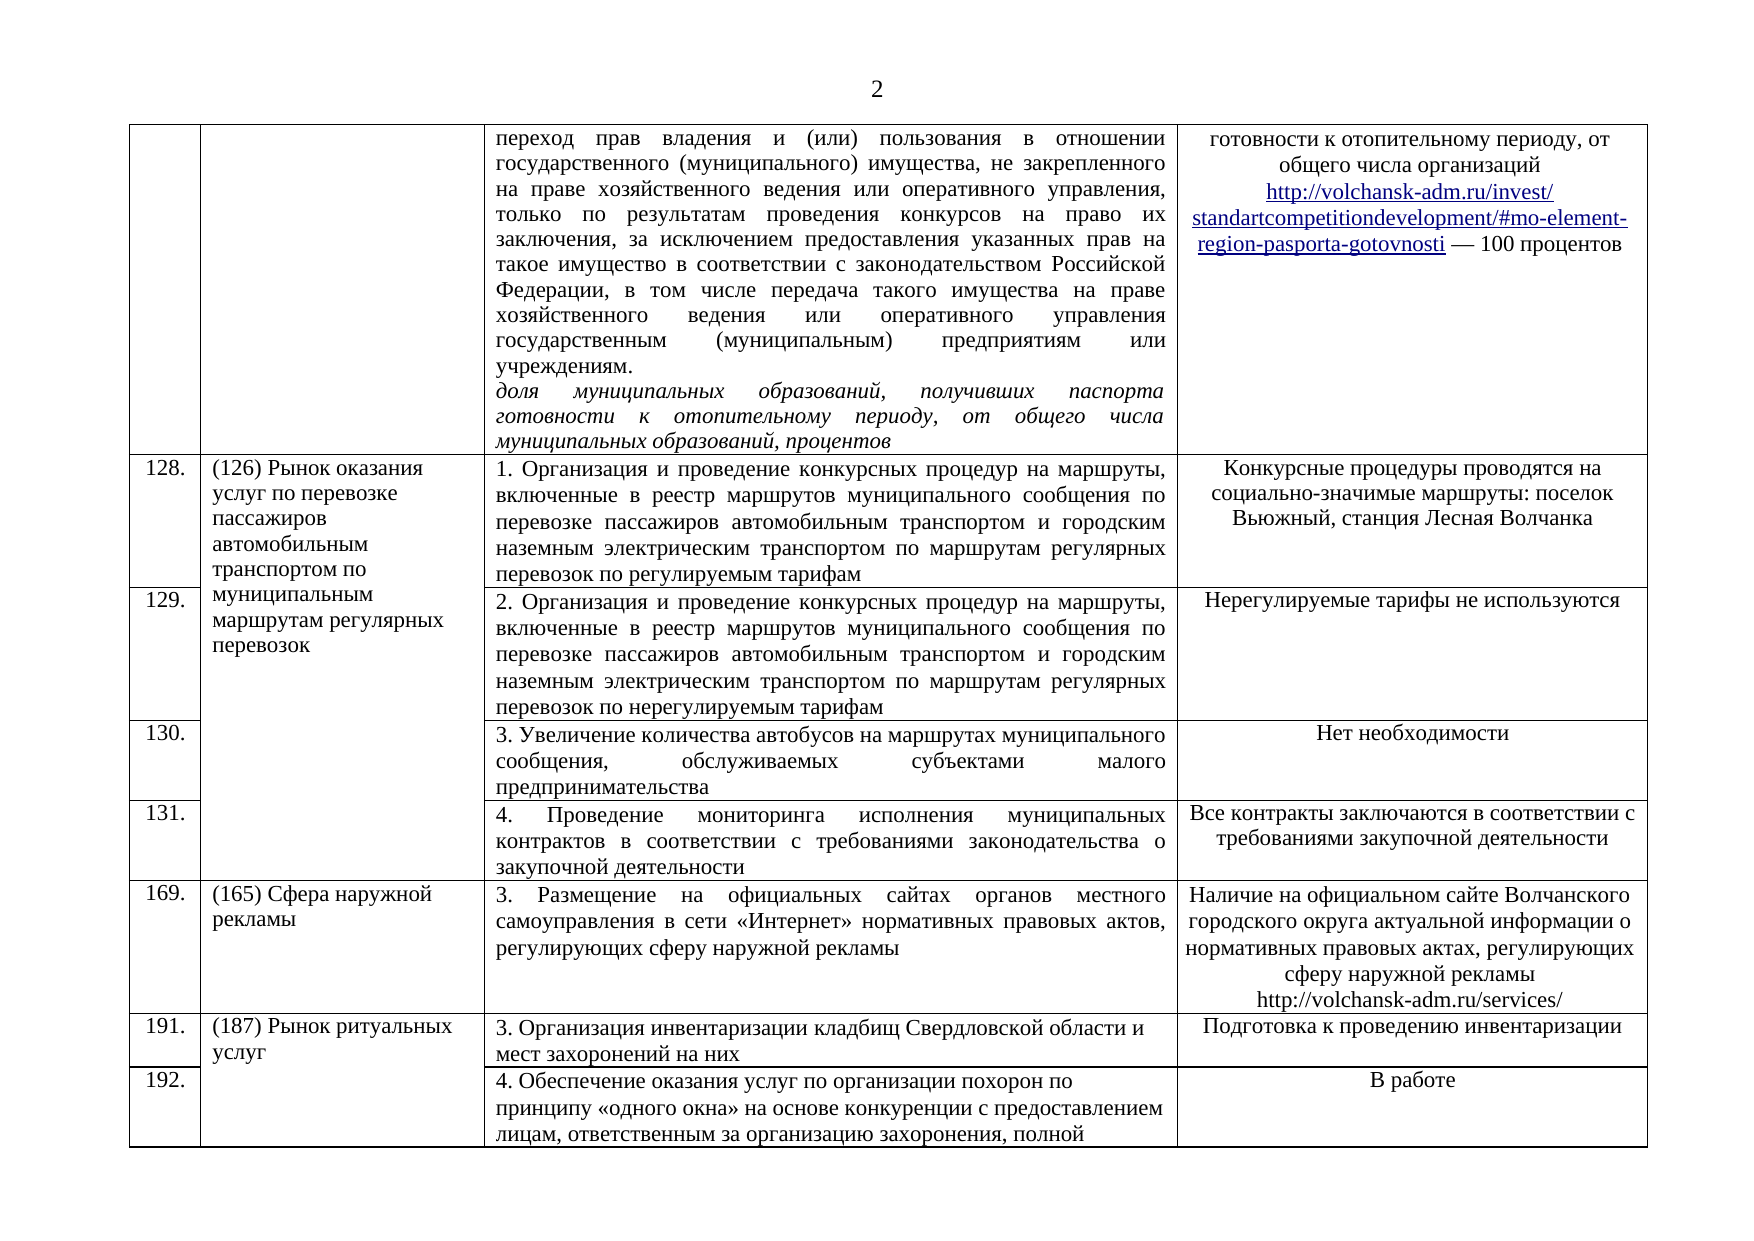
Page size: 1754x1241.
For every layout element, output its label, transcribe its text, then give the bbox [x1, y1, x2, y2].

table_cell Нет необходимости [1178, 721, 1647, 800]
table_cell Нерегулируемые тарифы не используются [1178, 588, 1647, 719]
table_cell 130. [130, 721, 200, 800]
table_cell Конкурсные процедуры проводятся на социально-значимые маршруты: поселок Вьюжный, станция Лесная Волчанка [1178, 455, 1647, 587]
table_cell переход прав владения и (или) пользования в отношении государственного (муниципального) имущества, не закрепленного на праве хозяйственного ведения или оперативного управления, только по результатам проведения конкурсов на право их заключения, за исключением предоставления указанных прав на такое имущество в соответствии с законодательством Российской Федерации, в том числе передача такого имущества на праве хозяйственного ведения или оперативного управления государственным (муниципальным) предприятиям или учреждениям. доля муниципальных образований, получивших паспорта готовности к отопительному периоду, от общего числа муниципальных образований, процентов [485, 125, 1177, 454]
table_cell В работе [1178, 1068, 1647, 1146]
table_cell (165) Сфера наружной рекламы [201, 881, 484, 1013]
table_cell 1. Организация и проведение конкурсных процедур на маршруты, включенные в реестр маршрутов муниципального сообщения по перевозке пассажиров автомобильным транспортом и городским наземным электрическим транспортом по маршрутам регулярных перевозок по регулируемым тарифам [485, 455, 1177, 587]
table_cell [201, 125, 484, 454]
table_cell 3. Организация инвентаризации кладбищ Свердловской области и мест захоронений на них [485, 1014, 1177, 1066]
table_cell 3. Размещение на официальных сайтах органов местного самоуправления в сети «Интернет» нормативных правовых актов, регулирующих сферу наружной рекламы [485, 881, 1177, 1013]
table_cell Наличие на официальном сайте Волчанского городского округа актуальной информации о нормативных правовых актах, регулирующих сферу наружной рекламы http://volchansk-adm.ru/services/ [1178, 881, 1647, 1013]
table_cell 169. [130, 881, 200, 1013]
table_cell Все контракты заключаются в соответствии с требованиями закупочной деятельности [1178, 801, 1647, 880]
table_cell 131. [130, 801, 200, 880]
table_cell Подготовка к проведению инвентаризации [1178, 1014, 1647, 1066]
table_cell [130, 125, 200, 454]
table_cell (126) Рынок оказания услуг по перевозке пассажиров автомобильным транспортом по муниципальным маршрутам регулярных перевозок [201, 455, 484, 880]
table_cell 129. [130, 588, 200, 719]
table_cell 128. [130, 455, 200, 587]
table_cell 3. Увеличение количества автобусов на маршрутах муниципального сообщения, обслуживаемых субъектами малого предпринимательства [485, 721, 1177, 800]
table_cell 192. [130, 1068, 200, 1146]
table_cell готовности к отопительному периоду, от общего числа организаций http://volchansk-adm.ru/invest/standartcompetitiondevelopment/#mo-element-region-pasporta-gotovnosti — 100 процентов [1178, 125, 1647, 454]
table_cell (187) Рынок ритуальных услуг [201, 1014, 484, 1146]
table_cell 4. Обеспечение оказания услуг по организации похорон по принципу «одного окна» на основе конкуренции с предоставлением лицам, ответственным за организацию захоронения, полной [485, 1068, 1177, 1146]
table_cell 4. Проведение мониторинга исполнения муниципальных контрактов в соответствии с требованиями законодательства о закупочной деятельности [485, 801, 1177, 880]
table_cell 191. [130, 1014, 200, 1066]
table_cell 2. Организация и проведение конкурсных процедур на маршруты, включенные в реестр маршрутов муниципального сообщения по перевозке пассажиров автомобильным транспортом и городским наземным электрическим транспортом по маршрутам регулярных перевозок по нерегулируемым тарифам [485, 588, 1177, 719]
